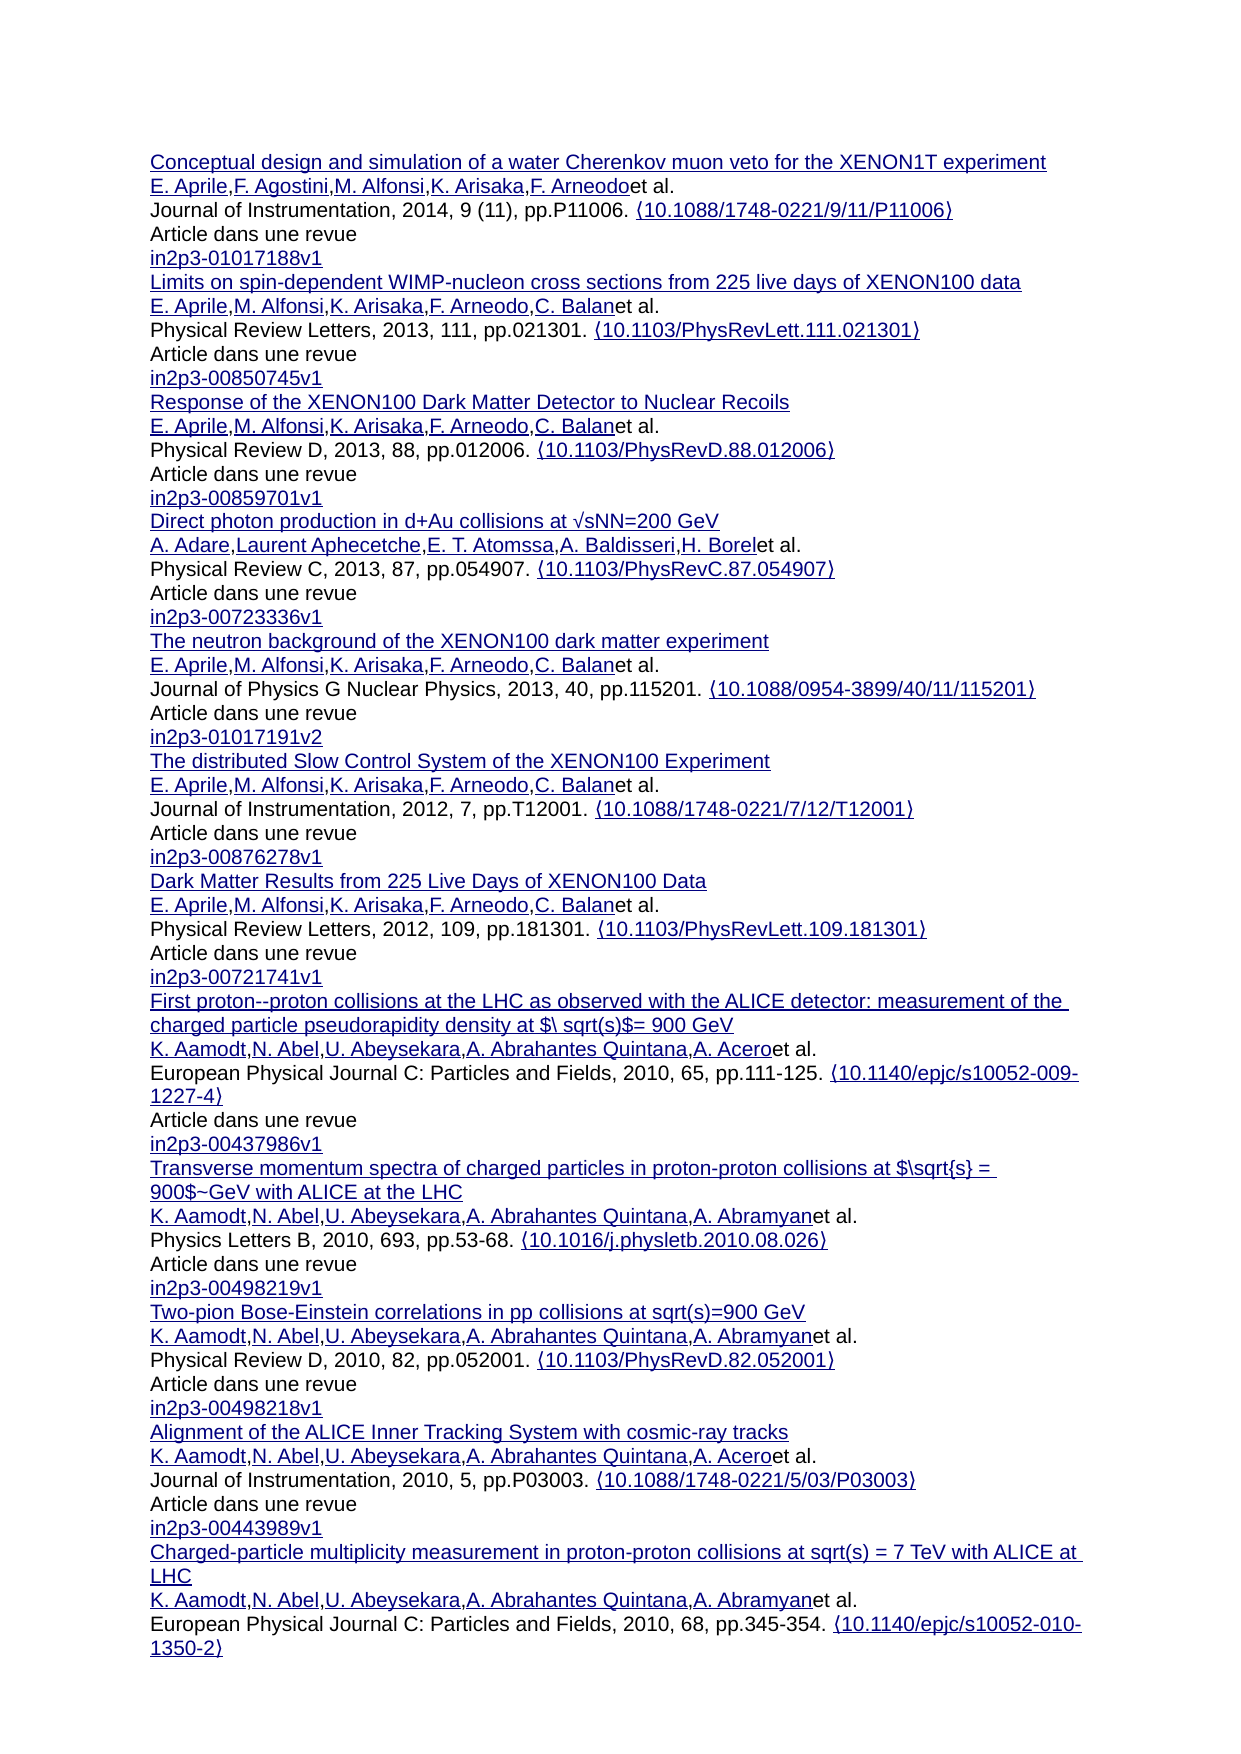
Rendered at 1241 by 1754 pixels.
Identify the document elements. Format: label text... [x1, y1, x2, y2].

table_cell Response of the XENON100 Dark Matter Detector to Nuclear Recoils E. Aprile,M. Alfonsi,K. Arisaka,F. Arneodo,C. Balanet al. Physical Review D, 2013, 88, pp.012006. ⟨10.1103/PhysRevD.88.012006⟩ Article dans une revue in2p3-00859701v1 [150, 390, 1090, 509]
table_cell Charged-particle multiplicity measurement in proton-proton collisions at sqrt(s) = 7 TeV with ALICE at LHC K. Aamodt,N. Abel,U. Abeysekara,A. Abrahantes Quintana,A. Abramyanet al. European Physical Journal C: Particles and Fields, 2010, 68, pp.345-354. ⟨10.1140/epjc/s10052-010-1350-2⟩ [150, 1540, 1090, 1659]
table_cell Limits on spin-dependent WIMP-nucleon cross sections from 225 live days of XENON100 data E. Aprile,M. Alfonsi,K. Arisaka,F. Arneodo,C. Balanet al. Physical Review Letters, 2013, 111, pp.021301. ⟨10.1103/PhysRevLett.111.021301⟩ Article dans une revue in2p3-00850745v1 [150, 270, 1090, 389]
table_cell Dark Matter Results from 225 Live Days of XENON100 Data E. Aprile,M. Alfonsi,K. Arisaka,F. Arneodo,C. Balanet al. Physical Review Letters, 2012, 109, pp.181301. ⟨10.1103/PhysRevLett.109.181301⟩ Article dans une revue in2p3-00721741v1 [150, 869, 1090, 988]
table_cell The distributed Slow Control System of the XENON100 Experiment E. Aprile,M. Alfonsi,K. Arisaka,F. Arneodo,C. Balanet al. Journal of Instrumentation, 2012, 7, pp.T12001. ⟨10.1088/1748-0221/7/12/T12001⟩ Article dans une revue in2p3-00876278v1 [150, 749, 1090, 869]
table_cell The neutron background of the XENON100 dark matter experiment E. Aprile,M. Alfonsi,K. Arisaka,F. Arneodo,C. Balanet al. Journal of Physics G Nuclear Physics, 2013, 40, pp.115201. ⟨10.1088/0954-3899/40/11/115201⟩ Article dans une revue in2p3-01017191v2 [150, 629, 1090, 749]
table_cell First proton--proton collisions at the LHC as observed with the ALICE detector: measurement of the charged particle pseudorapidity density at $\ sqrt(s)$= 900 GeV K. Aamodt,N. Abel,U. Abeysekara,A. Abrahantes Quintana,A. Aceroet al. European Physical Journal C: Particles and Fields, 2010, 65, pp.111-125. ⟨10.1140/epjc/s10052-009-1227-4⟩ Article dans une revue in2p3-00437986v1 [150, 989, 1090, 1156]
table_cell Conceptual design and simulation of a water Cherenkov muon veto for the XENON1T experiment E. Aprile,F. Agostini,M. Alfonsi,K. Arisaka,F. Arneodoet al. Journal of Instrumentation, 2014, 9 (11), pp.P11006. ⟨10.1088/1748-0221/9/11/P11006⟩ Article dans une revue in2p3-01017188v1 [150, 150, 1090, 270]
table_cell Alignment of the ALICE Inner Tracking System with cosmic-ray tracks K. Aamodt,N. Abel,U. Abeysekara,A. Abrahantes Quintana,A. Aceroet al. Journal of Instrumentation, 2010, 5, pp.P03003. ⟨10.1088/1748-0221/5/03/P03003⟩ Article dans une revue in2p3-00443989v1 [150, 1420, 1090, 1539]
table_cell Direct photon production in d+Au collisions at √sNN=200 GeV A. Adare,Laurent Aphecetche,E. T. Atomssa,A. Baldisseri,H. Borelet al. Physical Review C, 2013, 87, pp.054907. ⟨10.1103/PhysRevC.87.054907⟩ Article dans une revue in2p3-00723336v1 [150, 509, 1090, 629]
table_cell Two-pion Bose-Einstein correlations in pp collisions at sqrt(s)=900 GeV K. Aamodt,N. Abel,U. Abeysekara,A. Abrahantes Quintana,A. Abramyanet al. Physical Review D, 2010, 82, pp.052001. ⟨10.1103/PhysRevD.82.052001⟩ Article dans une revue in2p3-00498218v1 [150, 1300, 1090, 1420]
table_cell Transverse momentum spectra of charged particles in proton-proton collisions at $\sqrt{s} = 900$~GeV with ALICE at the LHC K. Aamodt,N. Abel,U. Abeysekara,A. Abrahantes Quintana,A. Abramyanet al. Physics Letters B, 2010, 693, pp.53-68. ⟨10.1016/j.physletb.2010.08.026⟩ Article dans une revue in2p3-00498219v1 [150, 1156, 1090, 1300]
